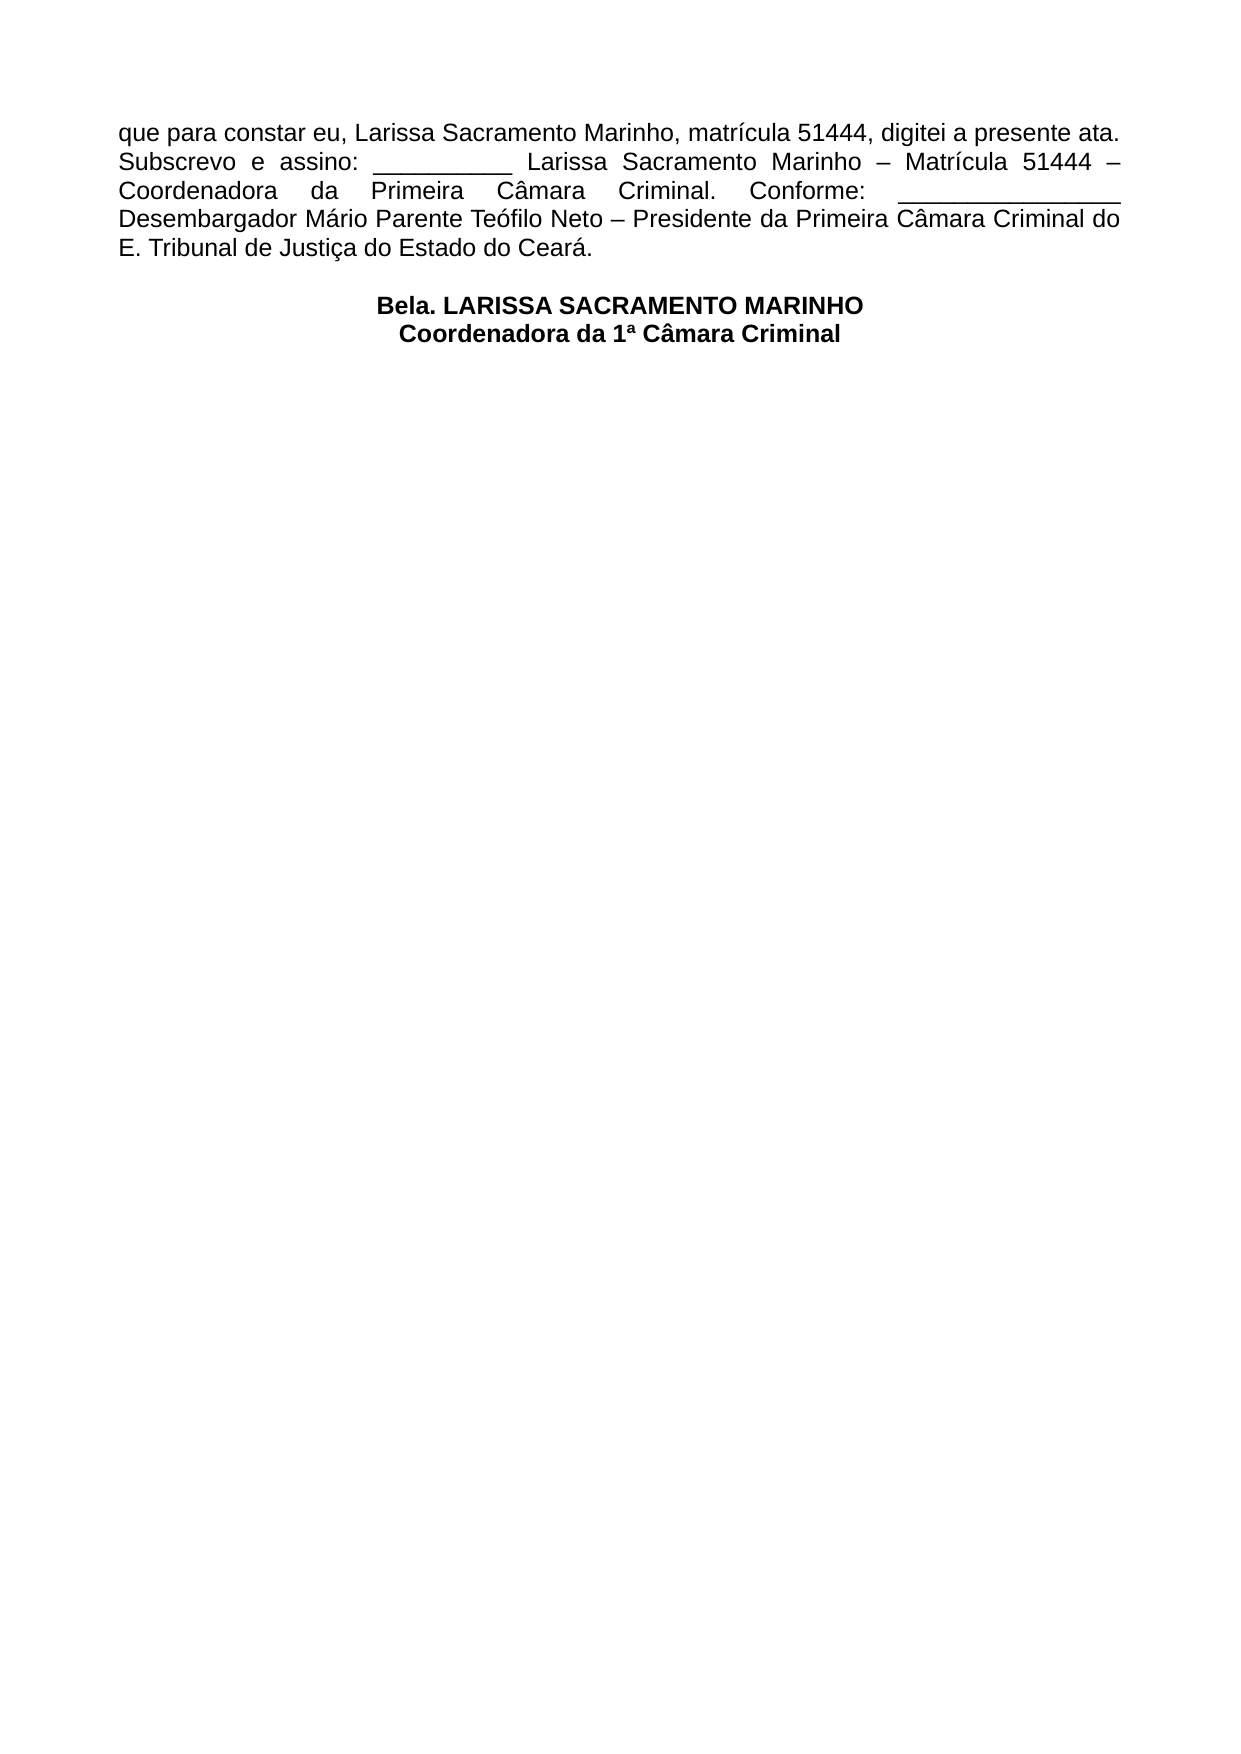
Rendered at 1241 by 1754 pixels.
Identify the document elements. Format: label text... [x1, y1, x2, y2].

text Coordenadora da 1ª Câmara Criminal [118, 319, 1122, 348]
text que para constar eu, Larissa Sacramento Marinho, matrícula 51444, digitei a presente ata. Subscrevo e assino: __________ Larissa Sacramento Marinho – Matrícula 51444 – Coordenadora da Primeira Câmara Criminal. Conforme: ________________ Desembargador Mário Parente Teófilo Neto – Presidente da Primeira Câmara Criminal do E. Tribunal de Justiça do Estado do Ceará. [118, 118, 1122, 262]
text Bela. LARISSA SACRAMENTO MARINHO [118, 291, 1122, 319]
